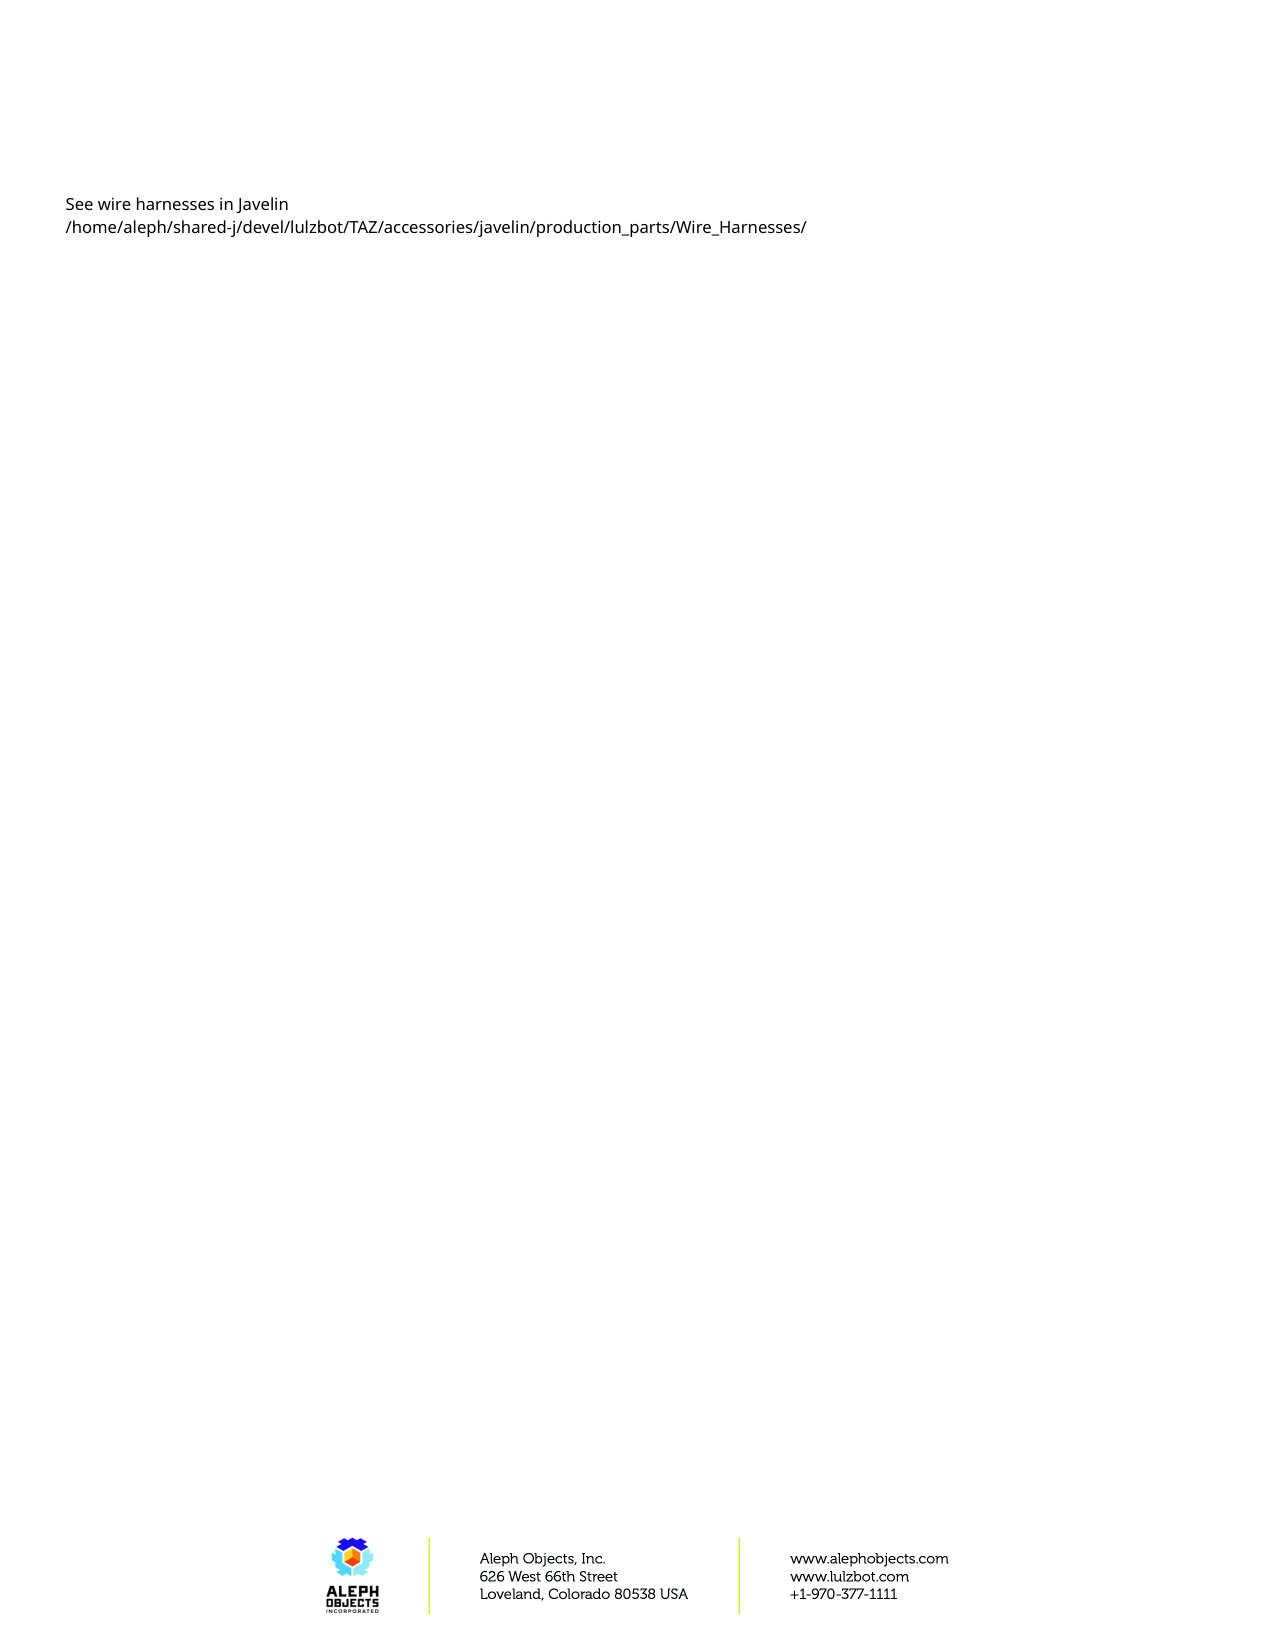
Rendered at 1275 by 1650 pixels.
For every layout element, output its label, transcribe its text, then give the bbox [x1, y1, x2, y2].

picture [0, 1500, 1275, 1650]
text See wire harnesses in Javelin [65, 193, 1156, 216]
text /home/aleph/shared-j/devel/lulzbot/TAZ/accessories/javelin/production_parts/Wire_Harnesses/ [65, 216, 1156, 238]
